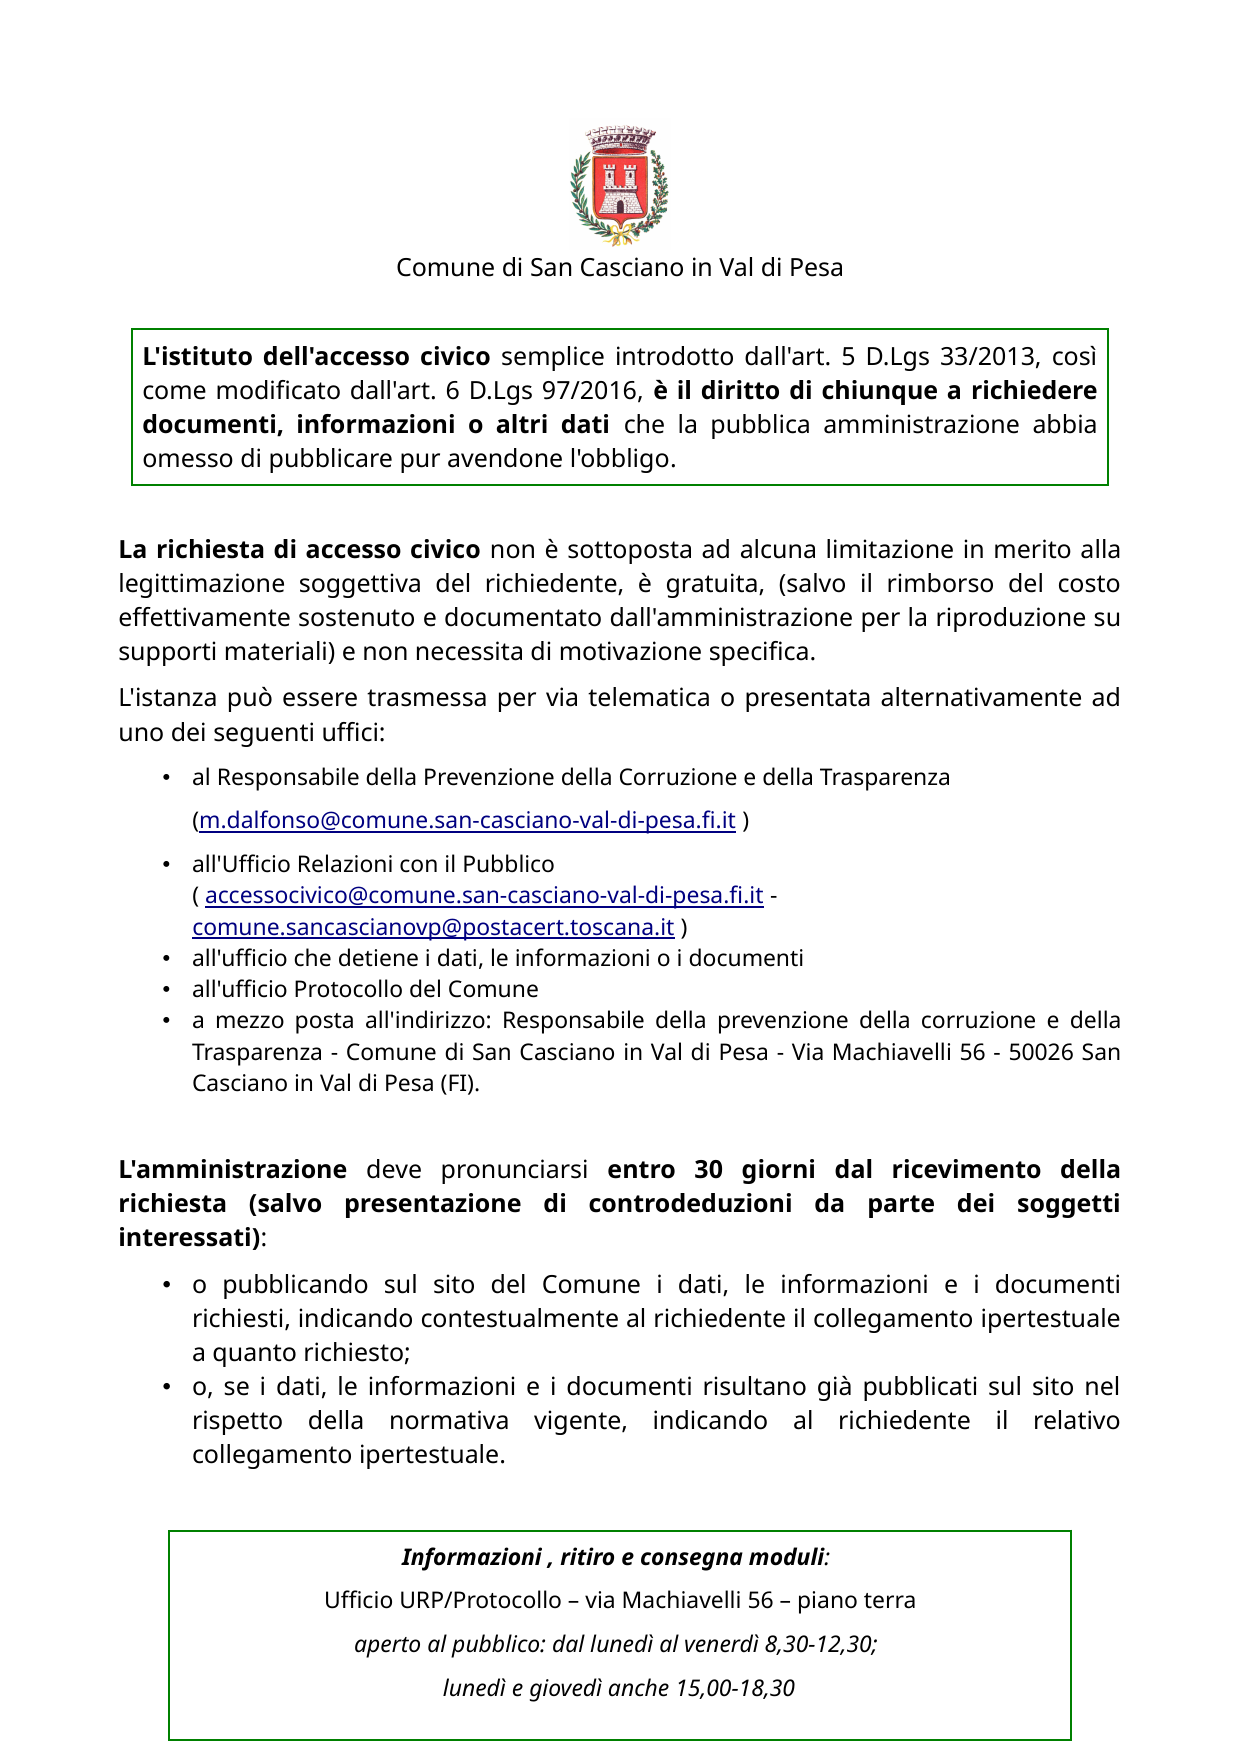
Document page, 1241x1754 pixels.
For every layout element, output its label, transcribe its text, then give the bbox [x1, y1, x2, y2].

picture [568, 118, 672, 250]
text L'istituto dell'accesso civico semplice introdotto dall'art. 5 D.Lgs 33/2013, così come modificato dall'art. 6 D.Lgs 97/2016, è il diritto di chiunque a richiedere documenti, informazioni o altri dati che la pubblica amministrazione abbia omesso di pubblicare pur avendone l'obbligo. [142, 339, 1098, 475]
list al Responsabile della Prevenzione della Corruzione e della Trasparenza [162, 761, 1122, 792]
list o pubblicando sul sito del Comune i dati, le informazioni e i documenti richiesti, indicando contestualmente al richiedente il collegamento ipertestuale a quanto richiesto; [162, 1267, 1122, 1369]
list a mezzo posta all'indirizzo: Responsabile della prevenzione della corruzione e della Trasparenza - Comune di San Casciano in Val di Pesa - Via Machiavelli 56 - 50026 San Casciano in Val di Pesa (FI). [162, 1004, 1122, 1098]
text Comune di San Casciano in Val di Pesa [118, 118, 1122, 284]
list all'ufficio Protocollo del Comune [162, 973, 1122, 1004]
text L'istanza può essere trasmessa per via telematica o presentata alternativamente ad uno dei seguenti uffici: [118, 680, 1122, 748]
text aperto al pubblico: dal lunedì al venerdì 8,30-12,30; [179, 1628, 1061, 1659]
text Informazioni , ritiro e consegna moduli: [179, 1540, 1061, 1572]
text lunedì e giovedì anche 15,00-18,30 [179, 1672, 1061, 1703]
list o, se i dati, le informazioni e i documenti risultano già pubblicati sul sito nel rispetto della normativa vigente, indicando al richiedente il relativo collegamento ipertestuale. [162, 1369, 1122, 1471]
text Ufficio URP/Protocollo – via Machiavelli 56 – piano terra [179, 1584, 1061, 1615]
text (m.dalfonso@comune.san-casciano-val-di-pesa.fi.it ) [192, 804, 1122, 836]
list all'Ufficio Relazioni con il Pubblico [162, 848, 1122, 879]
text La richiesta di accesso civico non è sottoposta ad alcuna limitazione in merito alla legittimazione soggettiva del richiedente, è gratuita, (salvo il rimborso del costo effettivamente sostenuto e documentato dall'amministrazione per la riproduzione su supporti materiali) e non necessita di motivazione specifica. [118, 531, 1122, 668]
list all'ufficio che detiene i dati, le informazioni o i documenti [162, 942, 1122, 973]
text L'amministrazione deve pronunciarsi entro 30 giorni dal ricevimento della richiesta (salvo presentazione di controdeduzioni da parte dei soggetti interessati): [118, 1152, 1122, 1254]
text ( accessocivico@comune.san-casciano-val-di-pesa.fi.it - comune.sancascianovp@postacert.toscana.it ) [192, 879, 1122, 942]
